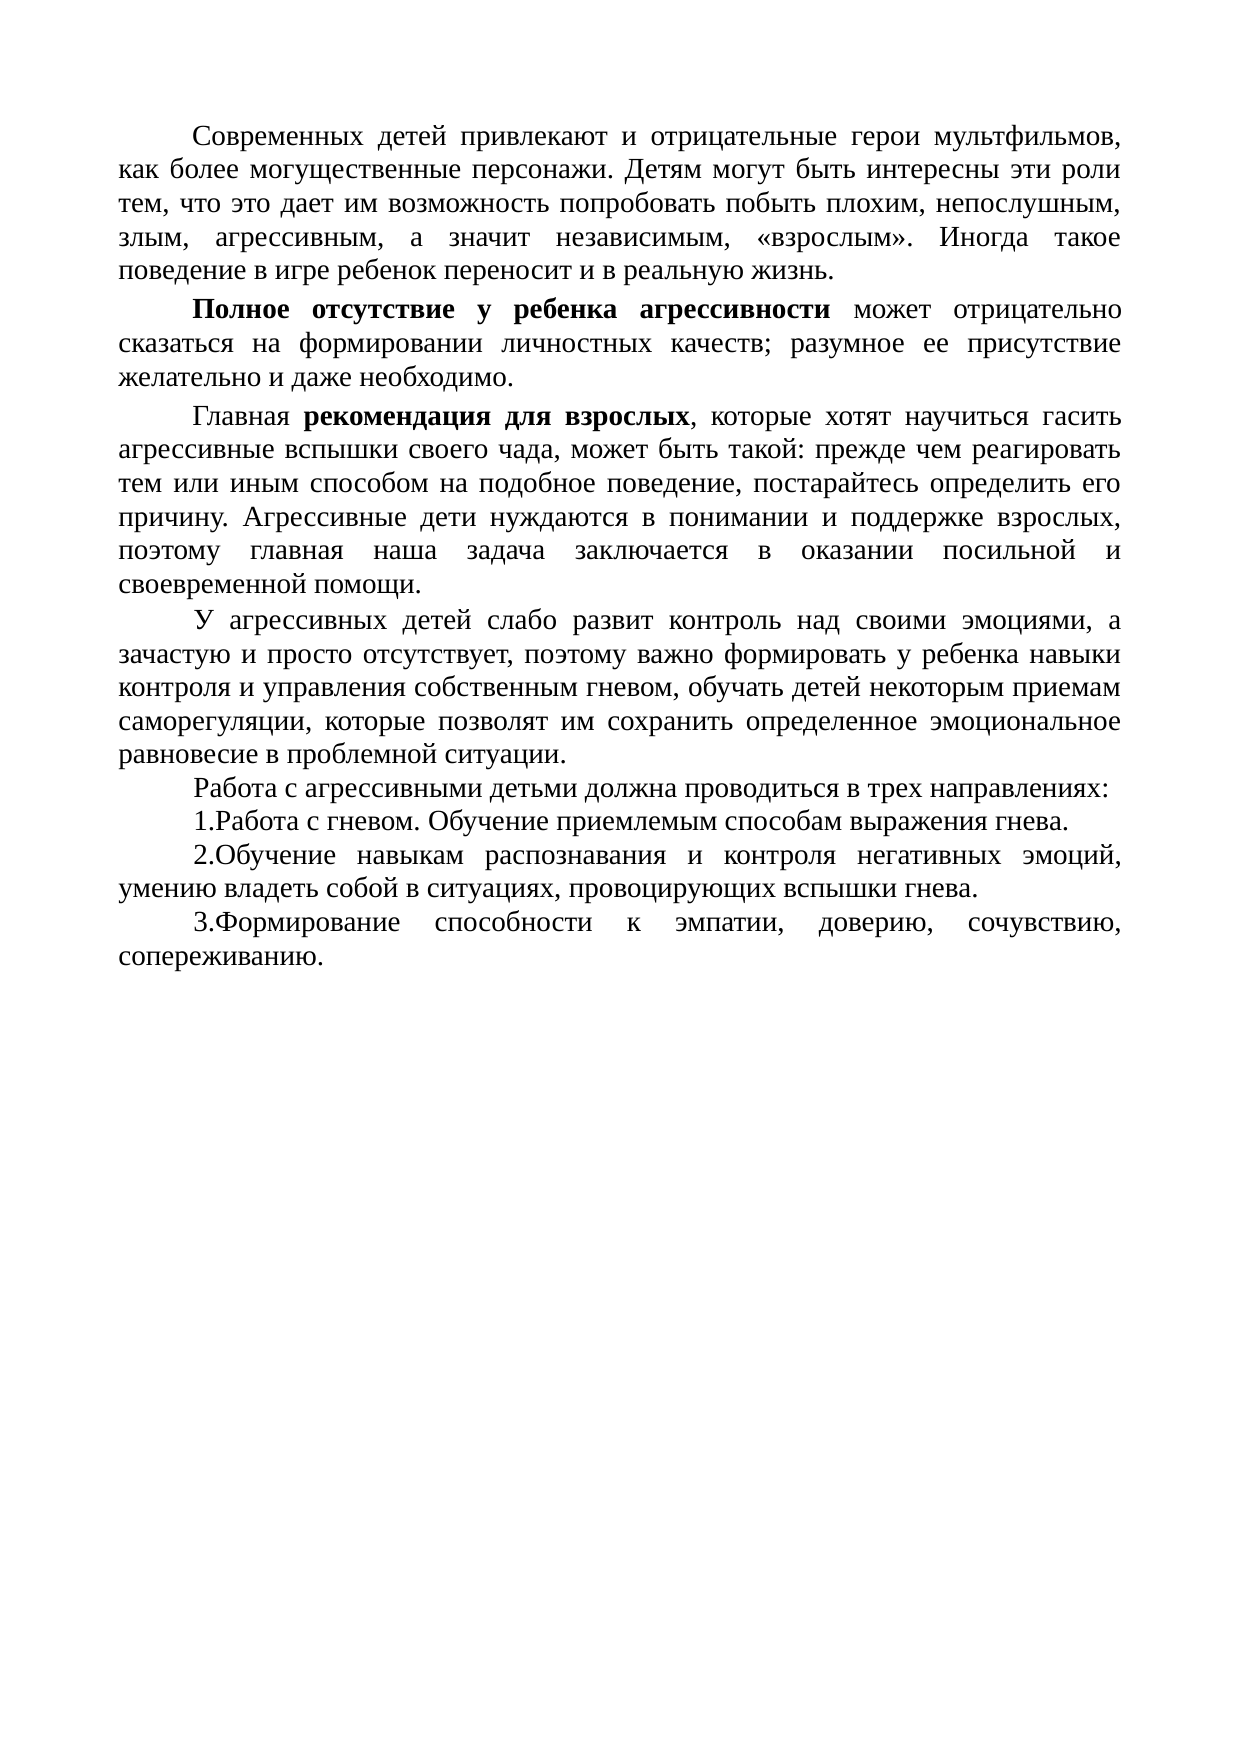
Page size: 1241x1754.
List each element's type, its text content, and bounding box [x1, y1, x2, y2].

text Работа с агрессивными детьми должна проводиться в трех направлениях: [118, 770, 1123, 803]
text У агрессивных детей слабо развит контроль над своими эмоциями, а зачастую и просто отсутствует, поэтому важно формировать у ребенка навыки контроля и управления собственным гневом, обучать детей некоторым приемам саморегуляции, которые позволят им сохранить определенное эмоциональное равновесие в проблемной ситуации. [118, 602, 1122, 770]
text 1.Работа с гневом. Обучение приемлемым способам выражения гнева. [118, 803, 1123, 837]
text Главная рекомендация для взрослых, которые хотят научиться гасить агрессивные вспышки своего чада, может быть такой: прежде чем реагировать тем или иным способом на подобное поведение, постарайтесь определить его причину. Агрессивные дети нуждаются в понимании и поддержке взрослых, поэтому главная наша задача заключается в оказании посильной и своевременной помощи. [118, 398, 1122, 599]
text Полное отсутствие у ребенка агрессивности может отрицательно сказаться на формировании личностных качеств; разумное ее присутствие желательно и даже необходимо. [118, 292, 1122, 392]
text 2.Обучение навыкам распознавания и контроля негативных эмоций, умению владеть собой в ситуациях, провоцирующих вспышки гнева. [118, 837, 1123, 904]
text Современных детей привлекают и отрицательные герои мультфильмов, как более могущественные персонажи. Детям могут быть интересны эти роли тем, что это дает им возможность попробовать побыть плохим, непослушным, злым, агрессивным, а значит независимым, «взрослым». Иногда такое поведение в игре ребенок переносит и в реальную жизнь. [118, 118, 1122, 286]
text 3.Формирование способности к эмпатии, доверию, сочувствию, сопереживанию. [118, 904, 1123, 971]
